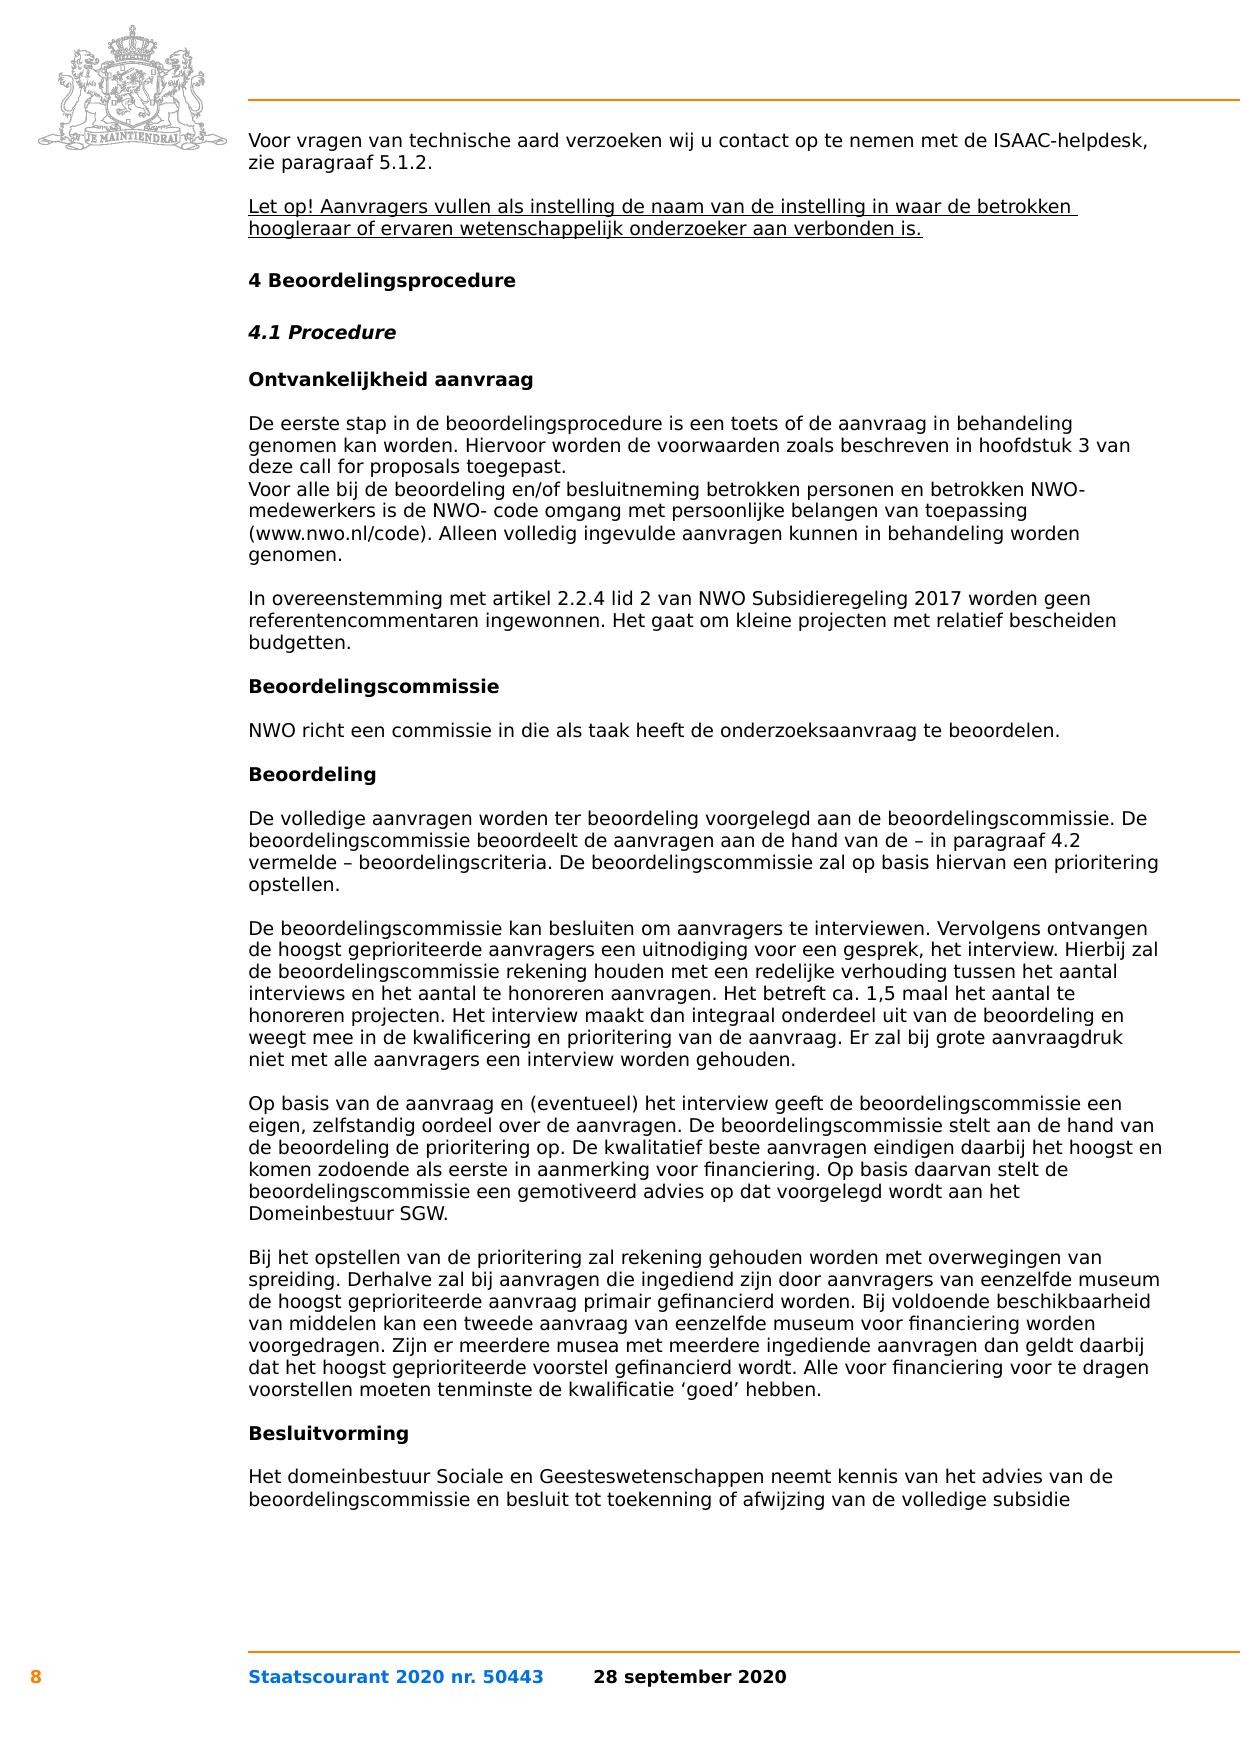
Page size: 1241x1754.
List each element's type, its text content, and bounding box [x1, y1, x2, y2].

text De volledige aanvragen worden ter beoordeling voorgelegd aan de beoordelingscommissie. De beoordelingscommissie beoordeelt de aanvragen aan de hand van de – in paragraaf 4.2 vermelde – beoordelingscriteria. De beoordelingscommissie zal op basis hiervan een prioritering opstellen. [248, 808, 1163, 896]
text In overeenstemming met artikel 2.2.4 lid 2 van NWO Subsidieregeling 2017 worden geen referentencommentaren ingewonnen. Het gaat om kleine projecten met relatief bescheiden budgetten. [248, 588, 1163, 654]
text Voor alle bij de beoordeling en/of besluitneming betrokken personen en betrokken NWO-medewerkers is de NWO- code omgang met persoonlijke belangen van toepassing (www.nwo.nl/code). Alleen volledig ingevulde aanvragen kunnen in behandeling worden genomen. [248, 478, 1163, 566]
subtitle Ontvankelijkheid aanvraag [248, 369, 1163, 391]
picture [38, 25, 227, 150]
text Voor vragen van technische aard verzoeken wij u contact op te nemen met de ISAAC-helpdesk, zie paragraaf 5.1.2. [248, 130, 1163, 174]
subtitle 4 Beoordelingsprocedure [248, 270, 1163, 292]
text de beoordelingscommissie rekening houden met een redelijke verhouding tussen het aantal interviews en het aantal te honoreren aanvragen. Het betreft ca. 1,5 maal het aantal te honoreren projecten. Het interview maakt dan integraal onderdeel uit van de beoordeling en weegt mee in de kwalificering en prioritering van de aanvraag. Er zal bij grote aanvraagdruk niet met alle aanvragers een interview worden gehouden. [248, 961, 1163, 1071]
text Let op! Aanvragers vullen als instelling de naam van de instelling in waar de betrokken hoogleraar of ervaren wetenschappelijk onderzoeker aan verbonden is. [248, 196, 1163, 240]
subtitle Beoordeling [248, 764, 1163, 786]
subtitle 4.1 Procedure [248, 322, 1163, 344]
subtitle Besluitvorming [248, 1423, 1163, 1444]
text De beoordelingscommissie kan besluiten om aanvragers te interviewen. Vervolgens ontvangen de hoogst geprioriteerde aanvragers een uitnodiging voor een gesprek, het interview. Hierbij zal [248, 917, 1163, 961]
subtitle Beoordelingscommissie [248, 676, 1163, 698]
text Bij het opstellen van de prioritering zal rekening gehouden worden met overwegingen van spreiding. Derhalve zal bij aanvragen die ingediend zijn door aanvragers van eenzelfde museum de hoogst geprioriteerde aanvraag primair gefinancierd worden. Bij voldoende beschikbaarheid van middelen kan een tweede aanvraag van eenzelfde museum voor financiering worden voorgedragen. Zijn er meerdere musea met meerdere ingediende aanvragen dan geldt daarbij dat het hoogst geprioriteerde voorstel gefinancierd wordt. Alle voor financiering voor te dragen voorstellen moeten tenminste de kwalificatie ‘goed’ hebben. [248, 1247, 1163, 1401]
text De eerste stap in de beoordelingsprocedure is een toets of de aanvraag in behandeling genomen kan worden. Hiervoor worden de voorwaarden zoals beschreven in hoofdstuk 3 van deze call for proposals toegepast. [248, 412, 1163, 478]
text NWO richt een commissie in die als taak heeft de onderzoeksaanvraag te beoordelen. [248, 720, 1163, 742]
text Het domeinbestuur Sociale en Geesteswetenschappen neemt kennis van het advies van de beoordelingscommissie en besluit tot toekenning of afwijzing van de volledige subsidie [248, 1466, 1163, 1510]
text Op basis van de aanvraag en (eventueel) het interview geeft de beoordelingscommissie een eigen, zelfstandig oordeel over de aanvragen. De beoordelingscommissie stelt aan de hand van de beoordeling de prioritering op. De kwalitatief beste aanvragen eindigen daarbij het hoogst en komen zodoende als eerste in aanmerking voor financiering. Op basis daarvan stelt de beoordelingscommissie een gemotiveerd advies op dat voorgelegd wordt aan het Domeinbestuur SGW. [248, 1093, 1163, 1225]
